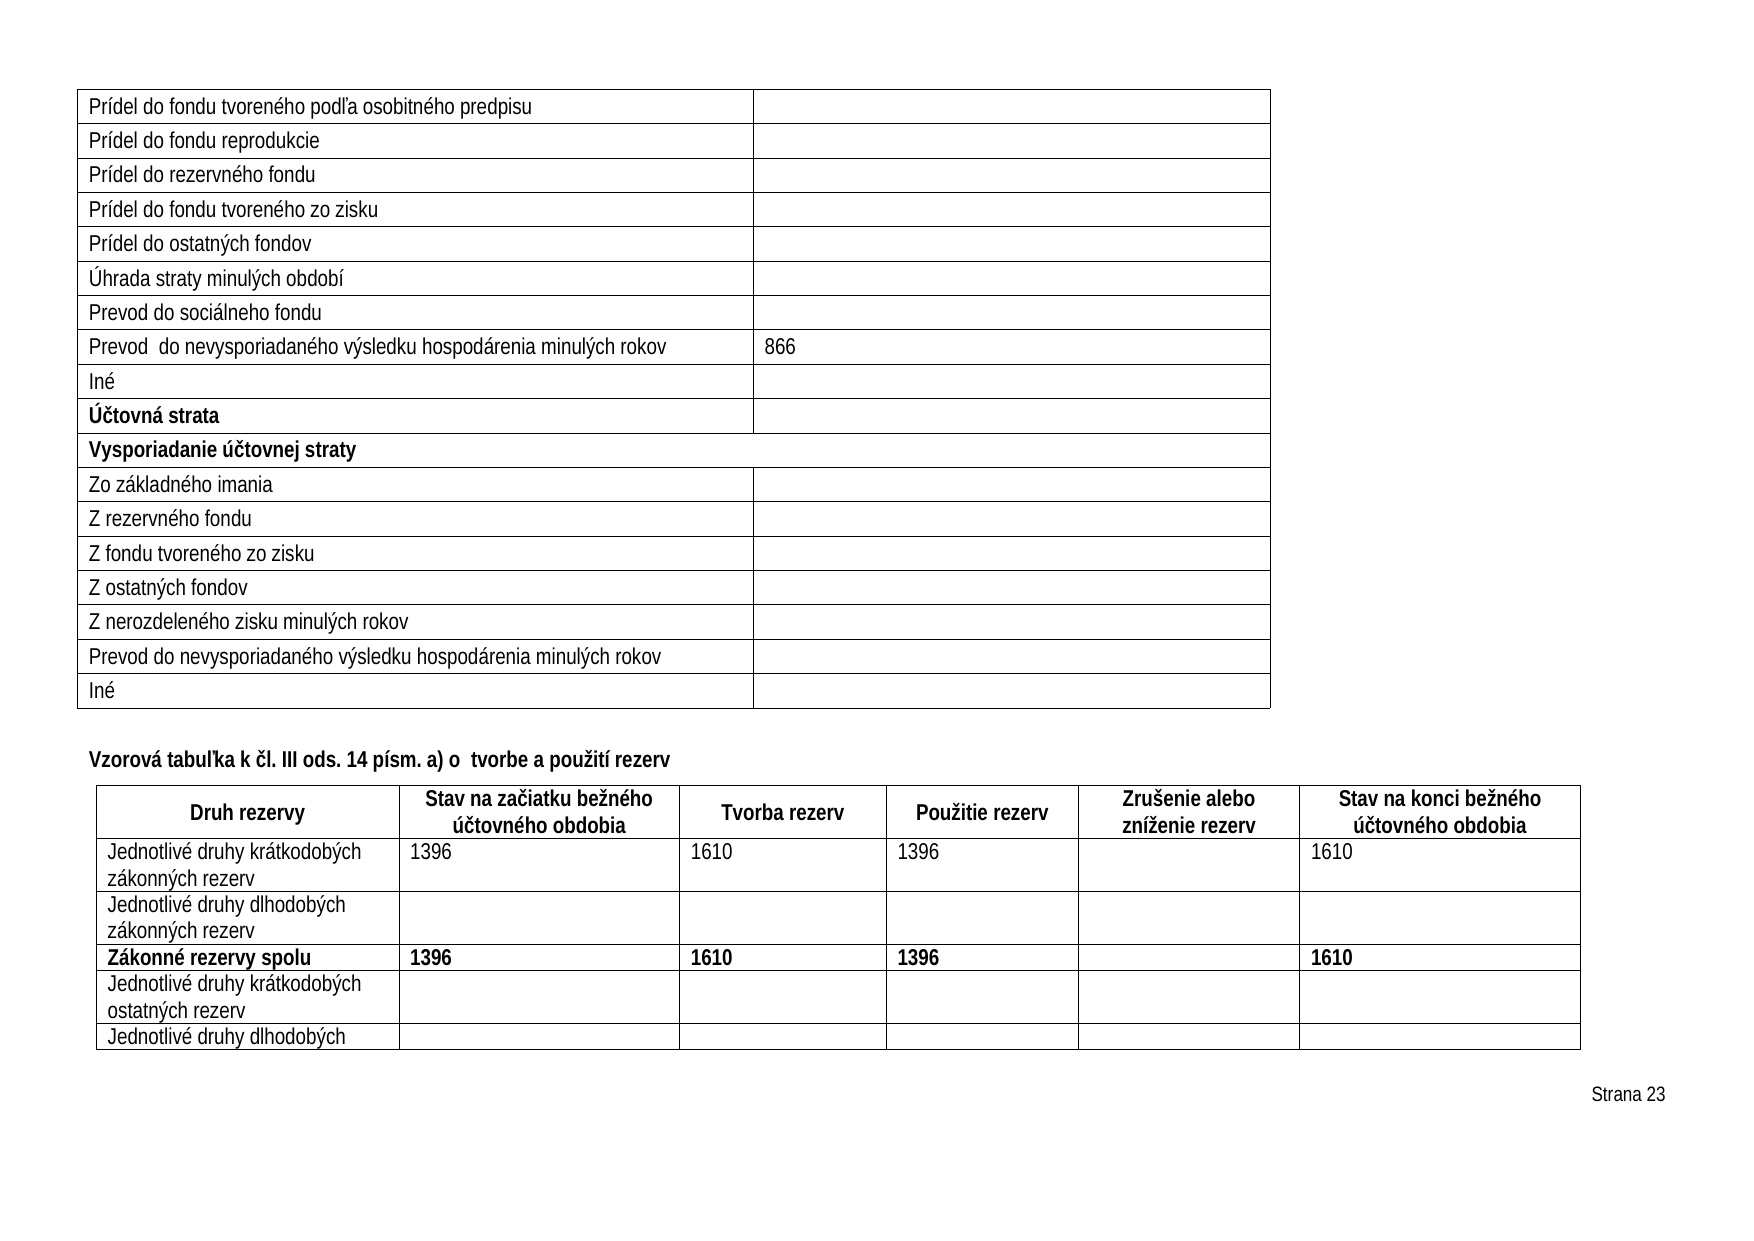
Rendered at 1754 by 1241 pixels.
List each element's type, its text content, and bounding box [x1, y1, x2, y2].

table_cell 1610 [680, 839, 886, 891]
table_cell Jednotlivé druhy krátkodobých ostatných rezerv [97, 971, 399, 1023]
table_cell [754, 159, 1270, 192]
table_cell [754, 90, 1270, 123]
table_cell [754, 124, 1270, 157]
table_cell [1300, 971, 1580, 1023]
table_header Tvorba rezerv [680, 786, 886, 838]
table_header Stav na konci bežného účtovného obdobia [1300, 786, 1580, 838]
table_cell 1396 [887, 839, 1078, 891]
table_cell [400, 892, 679, 944]
table_cell Prídel do rezervného fondu [78, 159, 753, 192]
table_cell [754, 502, 1270, 536]
table_cell [887, 892, 1078, 944]
table_cell Iné [78, 674, 753, 707]
table_cell Prídel do fondu tvoreného zo zisku [78, 193, 753, 226]
table_cell 866 [754, 330, 1270, 364]
table_cell Z nerozdeleného zisku minulých rokov [78, 605, 753, 639]
table_cell [1300, 1024, 1580, 1049]
table_cell Prídel do fondu reprodukcie [78, 124, 753, 157]
table_cell Prídel do ostatných fondov [78, 227, 753, 261]
table_cell [754, 193, 1270, 226]
table_cell 1610 [1300, 945, 1580, 970]
table_cell Z fondu tvoreného zo zisku [78, 537, 753, 570]
table_cell Z ostatných fondov [78, 571, 753, 604]
table_cell Úhrada straty minulých období [78, 262, 753, 295]
table_cell [1079, 892, 1299, 944]
table_cell Jednotlivé druhy krátkodobých zákonných rezerv [97, 839, 399, 891]
table_cell [400, 1024, 679, 1049]
table_cell Z rezervného fondu [78, 502, 753, 536]
table_cell Prevod do nevysporiadaného výsledku hospodárenia minulých rokov [78, 640, 753, 673]
table_cell Jednotlivé druhy dlhodobých [97, 1024, 399, 1049]
table_cell 1396 [400, 945, 679, 970]
table_cell [754, 365, 1270, 398]
table_cell [754, 571, 1270, 604]
table_header Zrušenie alebo zníženie rezerv [1079, 786, 1299, 838]
table_cell [1079, 839, 1299, 891]
table_cell [754, 468, 1270, 501]
table_cell [400, 971, 679, 1023]
table_cell [754, 296, 1270, 329]
table_cell Zákonné rezervy spolu [97, 945, 399, 970]
table_cell [754, 640, 1270, 673]
table_cell Zo základného imania [78, 468, 753, 501]
table_cell [754, 537, 1270, 570]
table_cell [680, 971, 886, 1023]
table_header Použitie rezerv [887, 786, 1078, 838]
table_cell [1300, 892, 1580, 944]
table_cell Prevod do sociálneho fondu [78, 296, 753, 329]
table_cell [680, 892, 886, 944]
table_cell Vysporiadanie účtovnej straty [78, 434, 1270, 467]
table_cell Iné [78, 365, 753, 398]
table_cell 1396 [400, 839, 679, 891]
table_cell [1079, 971, 1299, 1023]
table_header Druh rezervy [97, 786, 399, 838]
table_cell Účtovná strata [78, 399, 753, 432]
table_cell [754, 674, 1270, 707]
table_cell [754, 605, 1270, 639]
table_cell [887, 1024, 1078, 1049]
table_cell 1396 [887, 945, 1078, 970]
table_cell [1079, 945, 1299, 970]
table_cell [754, 227, 1270, 261]
table_cell [887, 971, 1078, 1023]
table_cell 1610 [1300, 839, 1580, 891]
table_cell Prevod do nevysporiadaného výsledku hospodárenia minulých rokov [78, 330, 753, 364]
table_cell [680, 1024, 886, 1049]
table_cell 1610 [680, 945, 886, 970]
table_cell [1079, 1024, 1299, 1049]
table_cell [754, 399, 1270, 432]
table_header Stav na začiatku bežného účtovného obdobia [400, 786, 679, 838]
table_cell [754, 262, 1270, 295]
table_cell Jednotlivé druhy dlhodobých zákonných rezerv [97, 892, 399, 944]
text Vzorová tabuľka k čl. III ods. 14 písm. a) o tvorbe a použití rezerv [89, 746, 1665, 773]
table_cell Prídel do fondu tvoreného podľa osobitného predpisu [78, 90, 753, 123]
